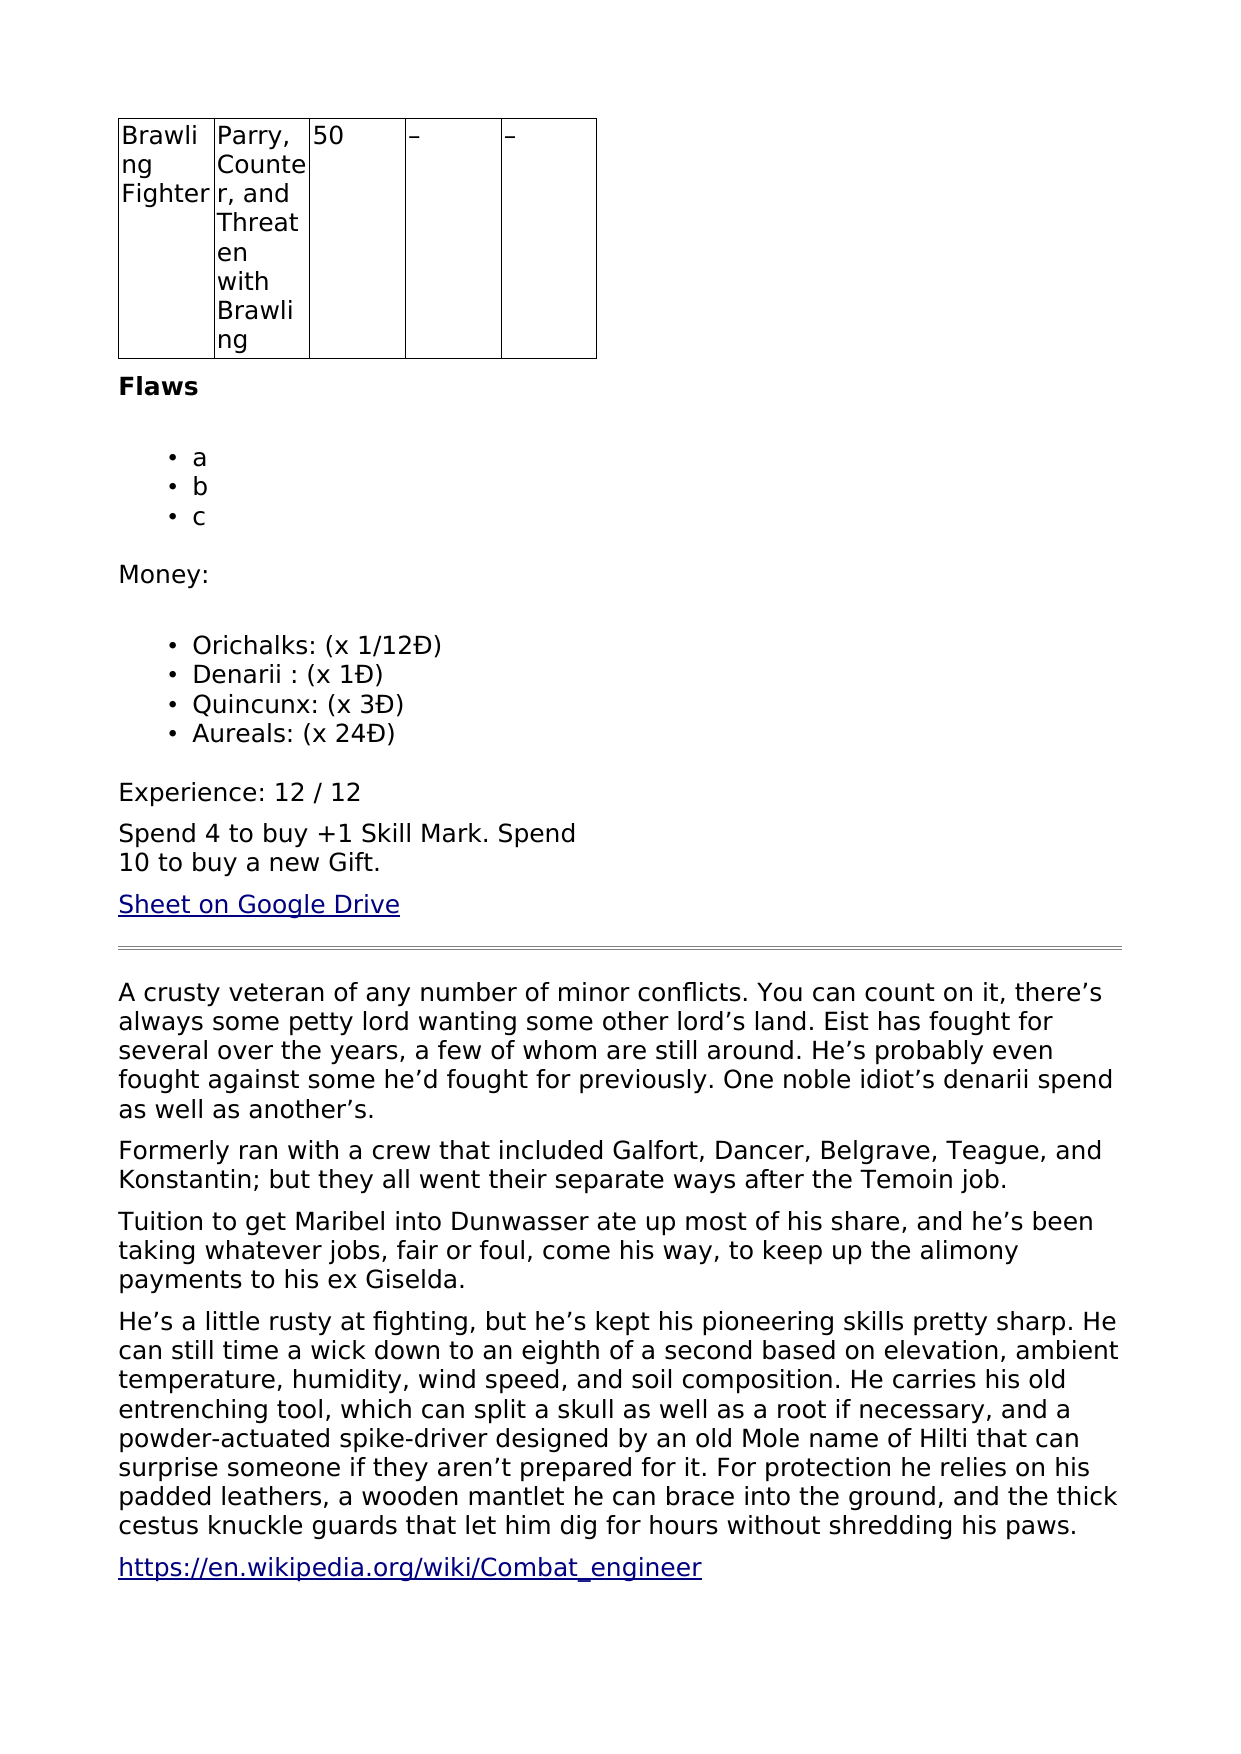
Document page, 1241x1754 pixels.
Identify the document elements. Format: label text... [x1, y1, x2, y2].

table_cell – [502, 119, 596, 357]
text Formerly ran with a crew that included Galfort, Dancer, Belgrave, Teague, and Konstantin; but they all went their separate ways after the Temoin job. [118, 1137, 1122, 1195]
table_cell 50 [310, 119, 405, 357]
text He’s a little rusty at fighting, but he’s kept his pioneering skills pretty sharp. He can still time a wick down to an eighth of a second based on elevation, ambient temperature, humidity, wind speed, and soil composition. He carries his old entrenching tool, which can split a skull as well as a root if necessary, and a powder-actuated spike-driver designed by an old Mole name of Hilti that can surprise someone if they aren’t prepared for it. For protection he relies on his padded leathers, a wooden mantlet he can brace into the ground, and the thick cestus knuckle guards that let him dig for hours without shredding his paws. [118, 1307, 1122, 1541]
table_cell Brawling Fighter [119, 119, 214, 357]
text Sheet on Google Drive [118, 890, 1122, 919]
text A crusty veteran of any number of minor conflicts. You can count on it, there’s always some petty lord wanting some other lord’s land. Eist has fought for several over the years, a few of whom are still around. He’s probably even fought against some he’d fought for previously. One noble idiot’s denarii spend as well as another’s. [118, 978, 1122, 1124]
table_header (Marks:One=d4,Two=d6,Three=d8,Four=d10,Five=d12,Six=d12,d4,etc.) * Encumbered skill (affected by encumbrance) Flaws a b c Money: Orichalks: (x 1/12Ð) Denarii : (x 1Ð) Quincunx: (x 3Ð) Aureals: (x 24Ð) Experience: 12 / 12 Spend 4 to buy +1 Skill Mark. Spend 10 to buy a new Gift. [118, 118, 620, 890]
table_header Name: Eist “Shadow” Rendhart Traits Personal Motto: Nothing lasts forever. Goals (up to three) a b c Initiative: d6,d4 (Speed & Mind Dice) Movement Attacks Defense Damage & Other Status Healing Quota: [620, 118, 1122, 890]
text Tuition to get Maribel into Dunwasser ate up most of his share, and he’s been taking whatever jobs, fair or foul, come his way, to keep up the alimony payments to his ex Giselda. [118, 1207, 1122, 1295]
table_cell Parry, Counter, and Threaten with Brawling [215, 119, 309, 357]
table_cell – [406, 119, 501, 357]
text https://en.wikipedia.org/wiki/Combat_engineer [118, 1553, 1122, 1582]
